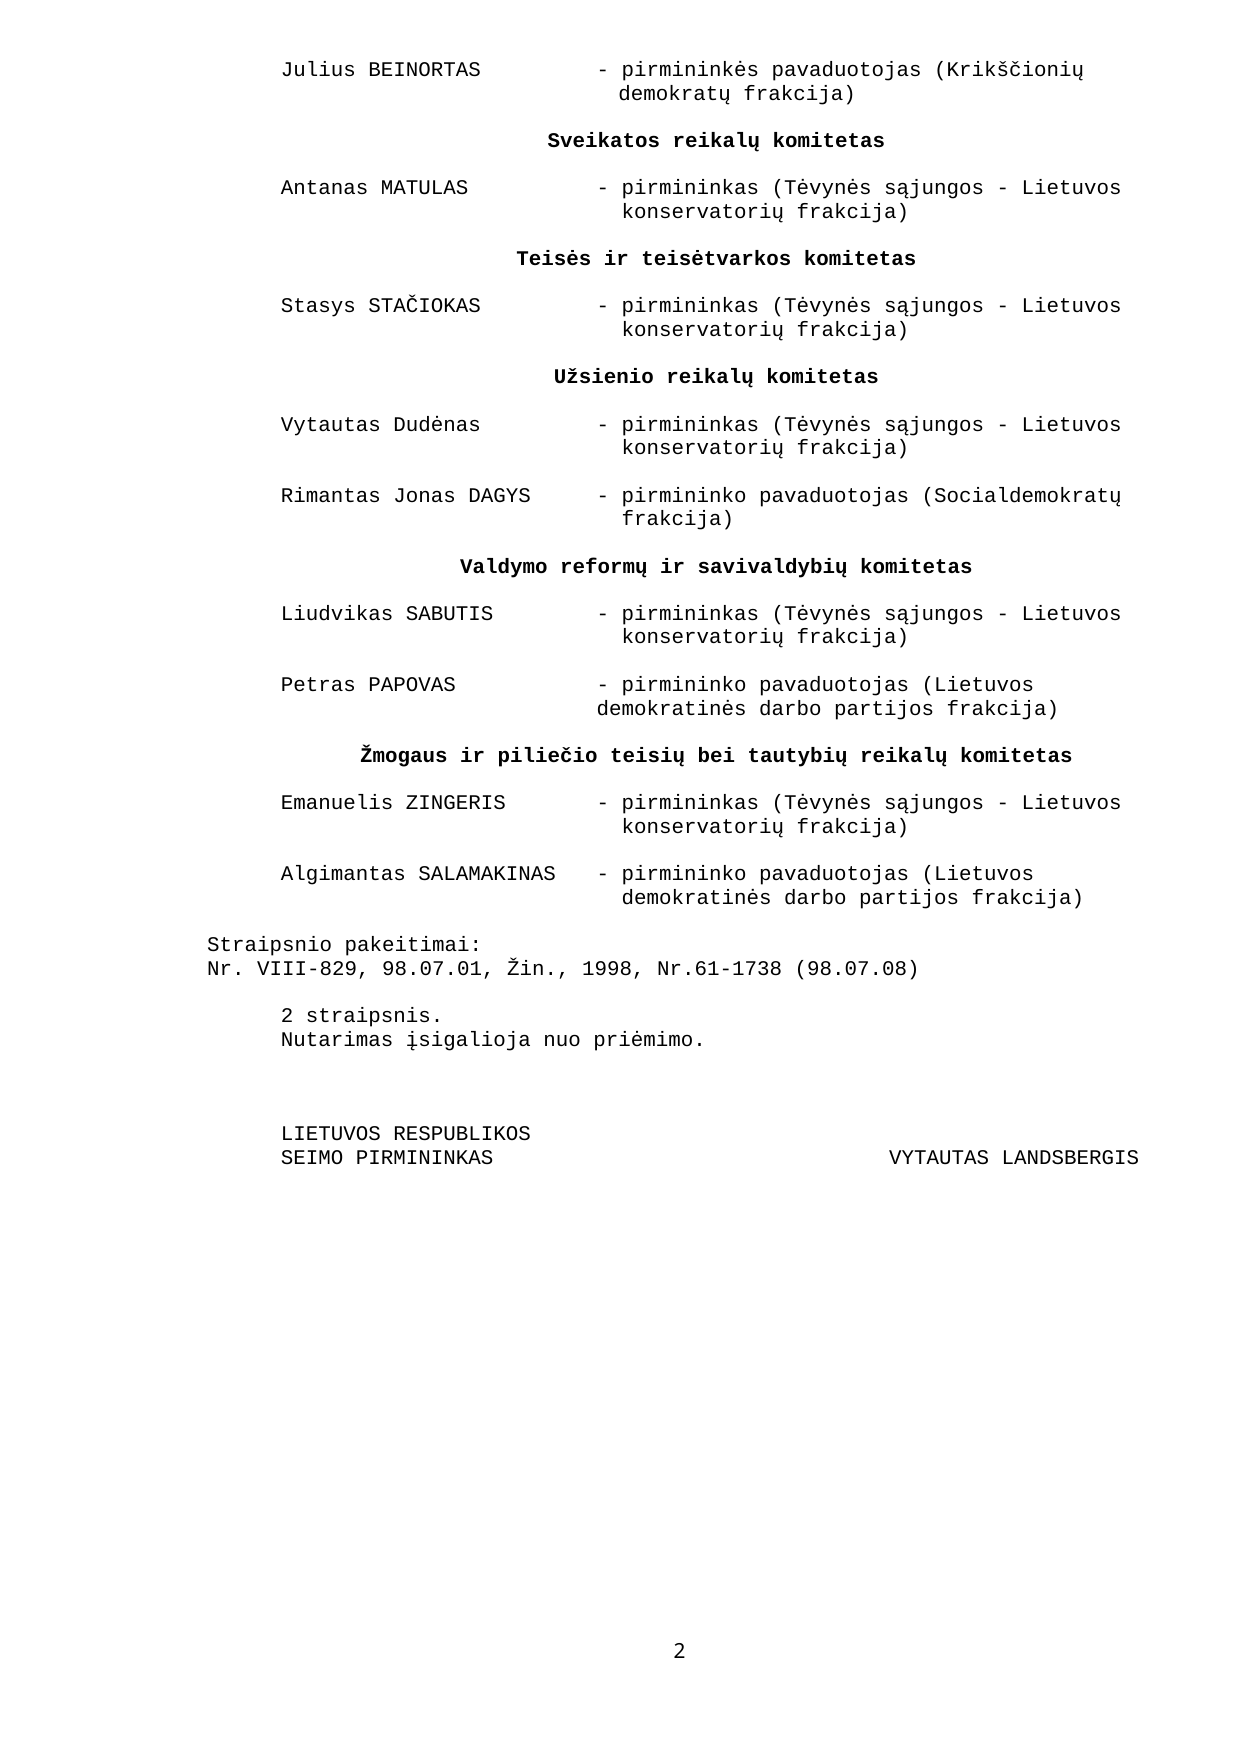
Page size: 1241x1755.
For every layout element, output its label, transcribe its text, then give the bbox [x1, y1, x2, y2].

text Sveikatos reikalų komitetas [207, 130, 1152, 154]
text Žmogaus ir piliečio teisių bei tautybių reikalų komitetas [207, 745, 1152, 768]
text demokratų frakcija) [207, 83, 1152, 106]
text Rimantas Jonas DAGYS - pirmininko pavaduotojas (Socialdemokratų frakcija) [207, 485, 1152, 532]
text Užsienio reikalų komitetas [207, 366, 1152, 390]
text 2 straipsnis. [207, 1005, 1152, 1028]
text konservatorių frakcija) [207, 319, 1152, 343]
text Algimantas SALAMAKINAS - pirmininko pavaduotojas (Lietuvos demokratinės darbo partijos frakcija) [207, 863, 1152, 910]
text Straipsnio pakeitimai: [207, 934, 1152, 958]
text Nutarimas įsigalioja nuo priėmimo. [207, 1028, 1152, 1052]
text SEIMO PIRMININKAS VYTAUTAS LANDSBERGIS [207, 1147, 1152, 1170]
text Antanas MATULAS - pirmininkas (Tėvynės sąjungos - Lietuvos konservatorių frakcija) [207, 177, 1152, 224]
text Nr. VIII-829, 98.07.01, Žin., 1998, Nr.61-1738 (98.07.08) [207, 958, 1152, 981]
text Emanuelis ZINGERIS - pirmininkas (Tėvynės sąjungos - Lietuvos konservatorių frakcija) [207, 792, 1152, 839]
text Petras PAPOVAS - pirmininko pavaduotojas (Lietuvos demokratinės darbo partijos frakcija) [207, 674, 1152, 721]
text Vytautas Dudėnas - pirmininkas (Tėvynės sąjungos - Lietuvos konservatorių frakcija) [207, 414, 1152, 461]
text konservatorių frakcija) [207, 627, 1152, 650]
text Liudvikas SABUTIS - pirmininkas (Tėvynės sąjungos - Lietuvos [207, 603, 1152, 627]
text Stasys STAČIOKAS - pirmininkas (Tėvynės sąjungos - Lietuvos [207, 296, 1152, 319]
text Julius BEINORTAS - pirmininkės pavaduotojas (Krikščionių [207, 59, 1152, 83]
text Valdymo reformų ir savivaldybių komitetas [207, 556, 1152, 579]
text LIETUVOS RESPUBLIKOS [207, 1123, 1152, 1147]
text Teisės ir teisėtvarkos komitetas [207, 248, 1152, 272]
